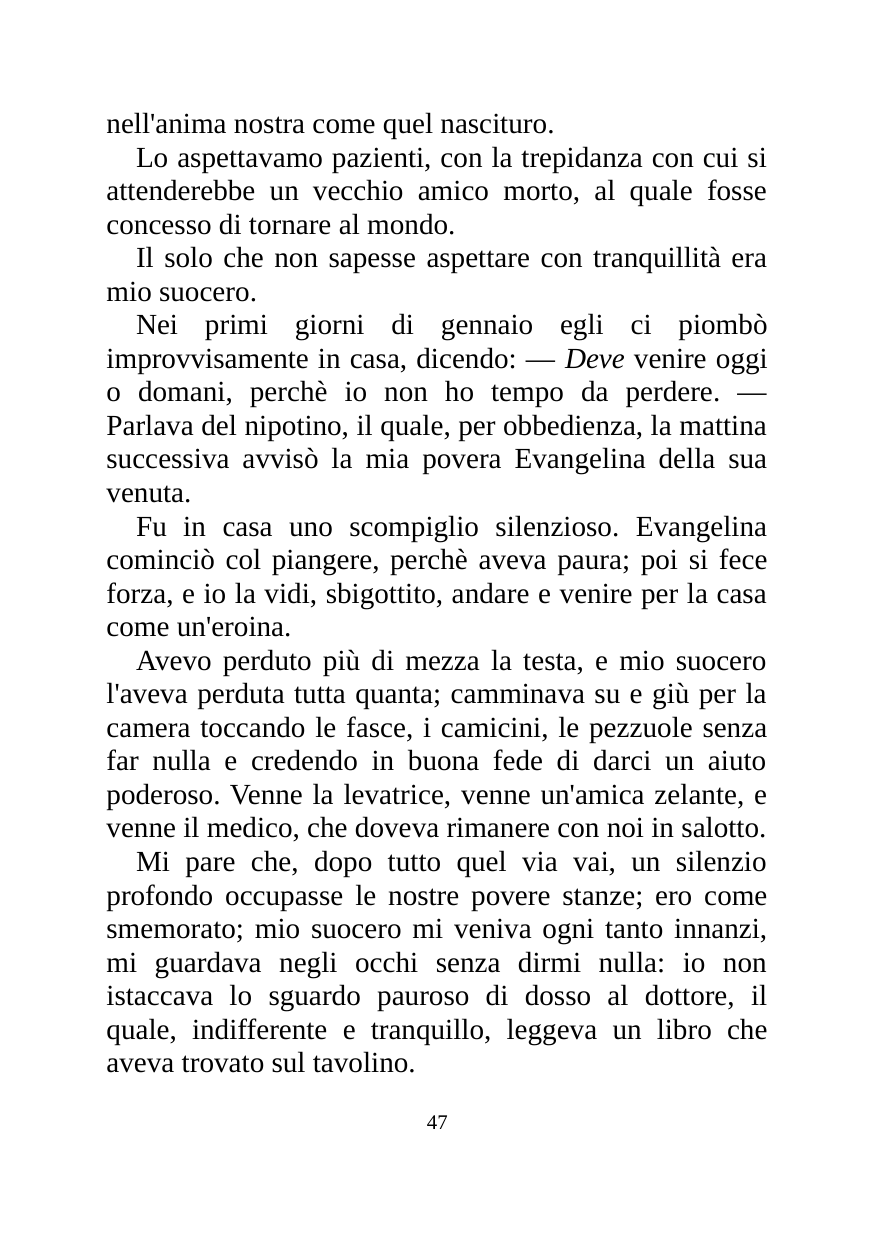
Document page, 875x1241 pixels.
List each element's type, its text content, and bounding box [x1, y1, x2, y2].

text Fu in casa uno scompiglio silenzioso. Evangelina cominciò col piangere, perchè aveva paura; poi si fece forza, e io la vidi, sbigottito, andare e venire per la casa come un'eroina. [106, 509, 768, 643]
text Avevo perduto più di mezza la testa, e mio suocero l'aveva perduta tutta quanta; camminava su e giù per la camera toccando le fasce, i camicini, le pezzuole senza far nulla e credendo in buona fede di darci un aiuto poderoso. Venne la levatrice, venne un'amica zelante, e venne il medico, che doveva rimanere con noi in salotto. [106, 643, 768, 844]
text Nei primi giorni di gennaio egli ci piombò improvvisamente in casa, dicendo: — Deve venire oggi o domani, perchè io non ho tempo da perdere. — Parlava del nipotino, il quale, per obbedienza, la mattina successiva avvisò la mia povera Evangelina della sua venuta. [106, 307, 768, 509]
text nell'anima nostra come quel nascituro. [106, 106, 768, 140]
text Lo aspettavamo pazienti, con la trepidanza con cui si attenderebbe un vecchio amico morto, al quale fosse concesso di tornare al mondo. [106, 140, 768, 240]
text Mi pare che, dopo tutto quel via vai, un silenzio profondo occupasse le nostre povere stanze; ero come smemorato; mio suocero mi veniva ogni tanto innanzi, mi guardava negli occhi senza dirmi nulla: io non istaccava lo sguardo pauroso di dosso al dottore, il quale, indifferente e tranquillo, leggeva un libro che aveva trovato sul tavolino. [106, 844, 768, 1079]
text Il solo che non sapesse aspettare con tranquillità era mio suocero. [106, 240, 768, 307]
